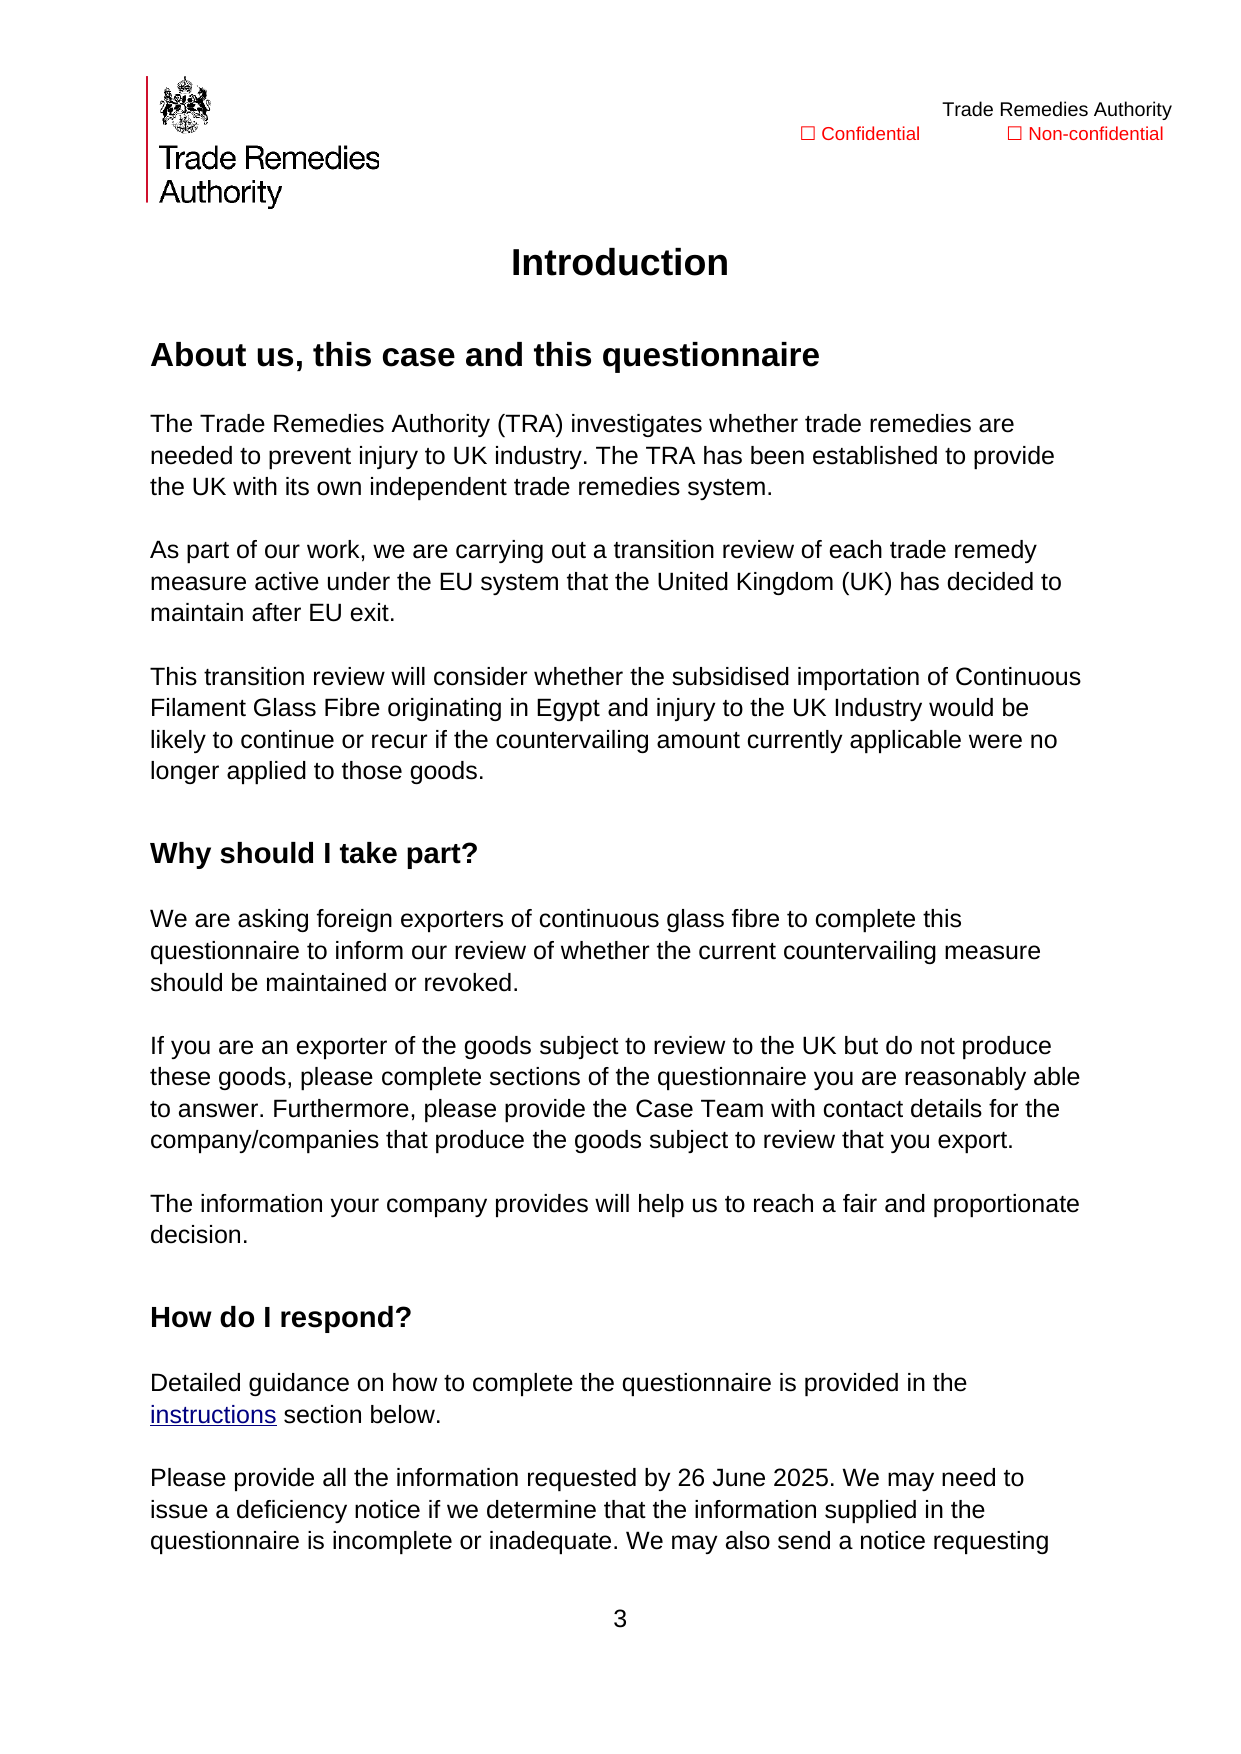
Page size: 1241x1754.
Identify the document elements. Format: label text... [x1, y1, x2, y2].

text Please provide all the information requested by 26 June 2025. We may need to issue a deficiency notice if we determine that the information supplied in the questionnaire is incomplete or inadequate. We may also send a notice requesting [150, 1463, 1090, 1555]
subtitle Introduction [150, 240, 1090, 283]
text Detailed guidance on how to complete the questionnaire is provided in the instructions section below. [150, 1368, 1090, 1429]
text Why should I take part? [150, 836, 1090, 869]
subtitle About us, this case and this questionnaire [150, 335, 1090, 374]
text As part of our work, we are carrying out a transition review of each trade remedy measure active under the EU system that the United Kingdom (UK) has decided to maintain after EU exit. [150, 535, 1090, 627]
text The Trade Remedies Authority (TRA) investigates whether trade remedies are needed to prevent injury to UK industry. The TRA has been established to provide the UK with its own independent trade remedies system. [150, 409, 1090, 501]
text This transition review will consider whether the subsidised importation of Continuous Filament Glass Fibre originating in Egypt and injury to the UK Industry would be likely to continue or recur if the countervailing amount currently applicable were no longer applied to those goods. [150, 662, 1090, 785]
text We are asking foreign exporters of continuous glass fibre to complete this questionnaire to inform our review of whether the current countervailing measure should be maintained or revoked. [150, 904, 1090, 996]
text How do I respond? [150, 1300, 1090, 1333]
text If you are an exporter of the goods subject to review to the UK but do not produce these goods, please complete sections of the questionnaire you are reasonably able to answer. Furthermore, please provide the Case Team with contact details for the company/companies that produce the goods subject to review that you export. [150, 1031, 1090, 1154]
text The information your company provides will help us to reach a fair and proportionate decision. [150, 1188, 1090, 1249]
